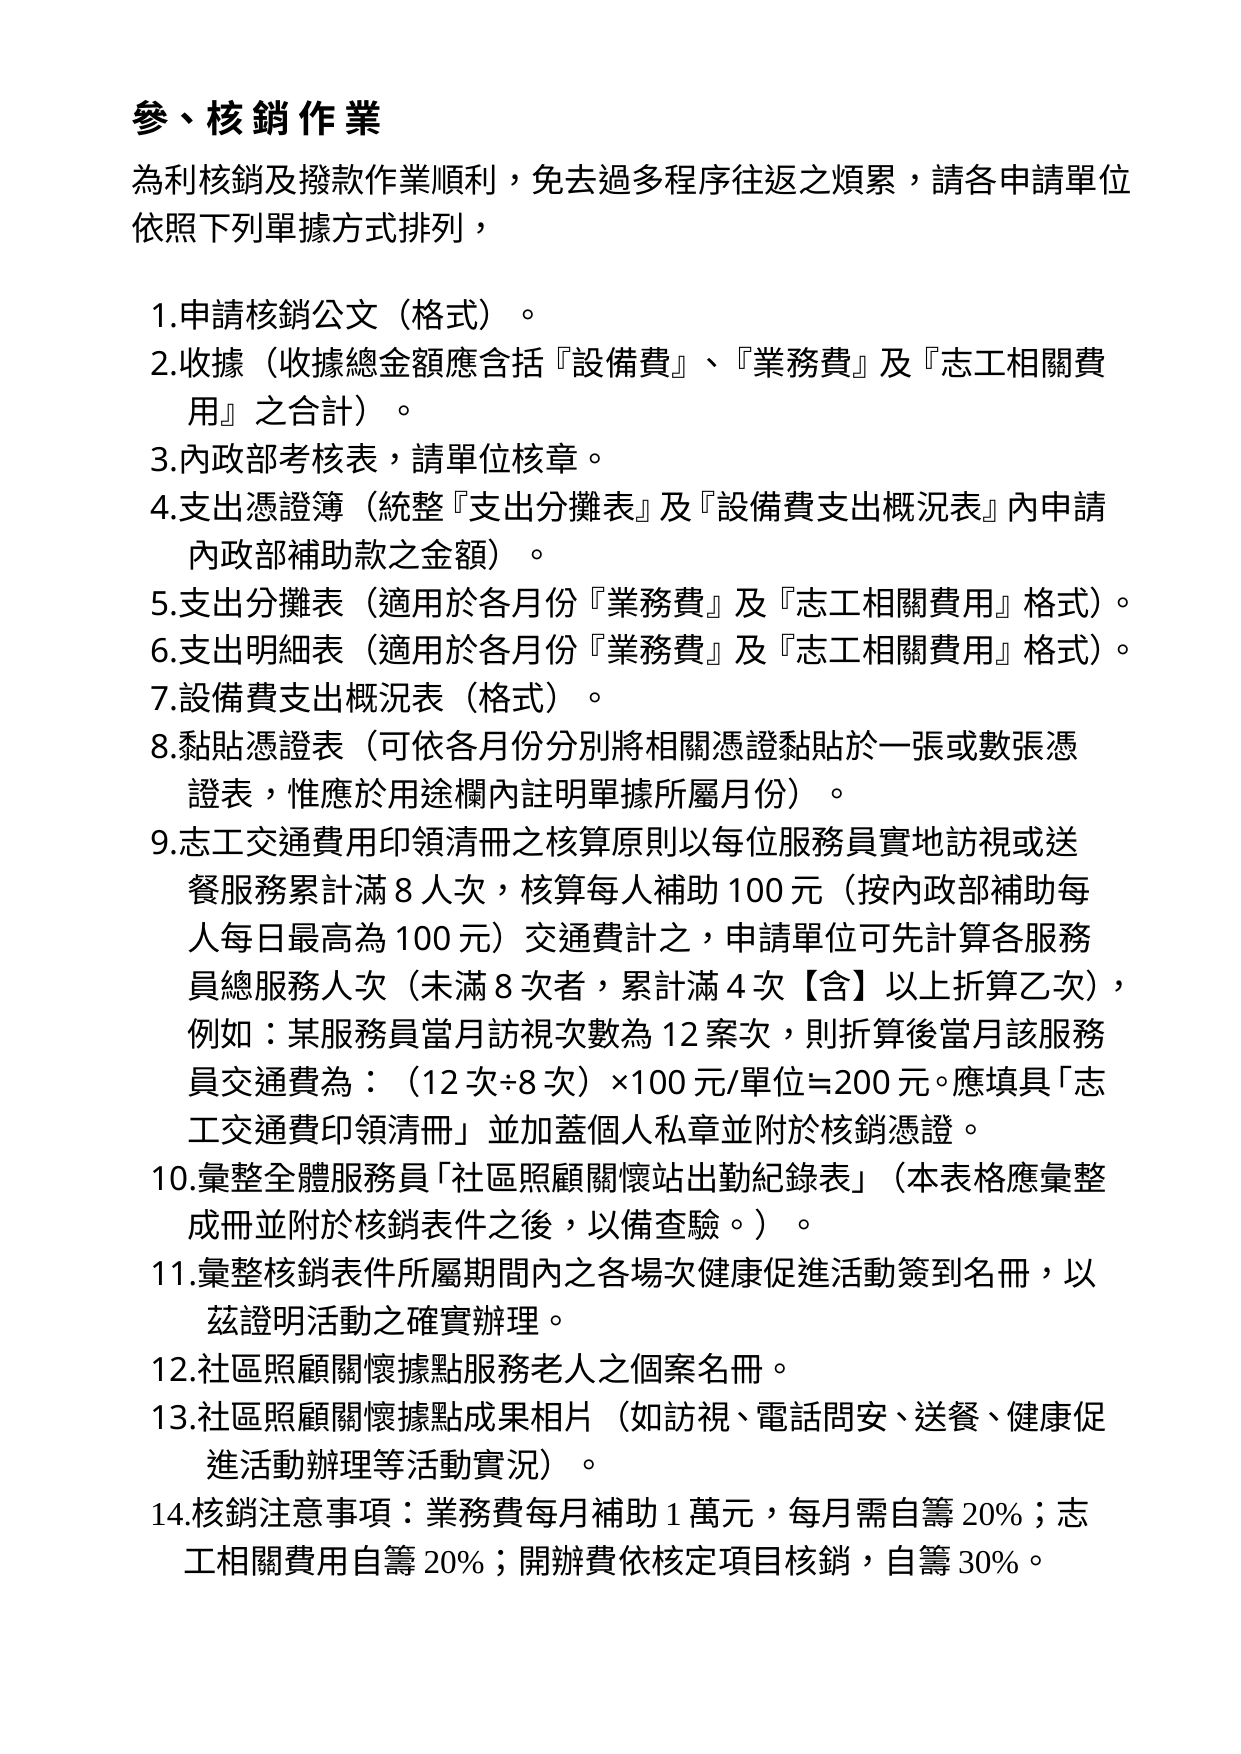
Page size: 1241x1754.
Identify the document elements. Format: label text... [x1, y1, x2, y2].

text 2.收據（收據總金額應含括『設備費』、『業務費』及『志工相關費用』之合計）。 [150, 337, 1106, 433]
text 11.彙整核銷表件所屬期間內之各場次健康促進活動簽到名冊，以茲證明活動之確實辦理。 [150, 1247, 1106, 1343]
text 12.社區照顧關懷據點服務老人之個案名冊。 [150, 1343, 1106, 1391]
text 4.支出憑證簿（統整『支出分攤表』及『設備費支出概況表』內申請內政部補助款之金額）。 [150, 481, 1106, 577]
text 為利核銷及撥款作業順利，免去過多程序往返之煩累，請各申請單位依照下列單據方式排列， [131, 154, 1144, 249]
text 13.社區照顧關懷據點成果相片（如訪視、電話問安、送餐、健康促進活動辦理等活動實況）。 [150, 1391, 1106, 1487]
text 5.支出分攤表（適用於各月份『業務費』及『志工相關費用』格式）。 [150, 577, 1106, 624]
text 14.核銷注意事項：業務費每月補助1萬元，每月需自籌20%；志工相關費用自籌20%；開辦費依核定項目核銷，自籌30%。 [150, 1487, 1106, 1583]
text 6.支出明細表（適用於各月份『業務費』及『志工相關費用』格式）。 [150, 624, 1106, 672]
text 參、核 銷 作 業 [131, 79, 1144, 154]
text 3.內政部考核表，請單位核章。 [150, 433, 1106, 481]
text 1.申請核銷公文（格式）。 [150, 289, 1106, 337]
text 7.設備費支出概況表（格式）。 [150, 672, 1106, 720]
text 8.黏貼憑證表（可依各月份分別將相關憑證黏貼於一張或數張憑證表，惟應於用途欄內註明單據所屬月份）。 [150, 720, 1106, 816]
text 9.志工交通費用印領清冊之核算原則以每位服務員實地訪視或送餐服務累計滿8人次，核算每人補助100元（按內政部補助每人每日最高為100元）交通費計之，申請單位可先計算各服務員總服務人次（未滿8次者，累計滿4次【含】以上折算乙次），例如：某服務員當月訪視次數為12案次，則折算後當月該服務員交通費為：（12次÷8次）×100元/單位≒200元。應填具「志工交通費印領清冊」並加蓋個人私章並附於核銷憑證。 [150, 816, 1106, 1152]
text 10.彙整全體服務員「社區照顧關懷站出勤紀錄表」（本表格應彙整成冊並附於核銷表件之後，以備查驗。）。 [150, 1152, 1106, 1247]
